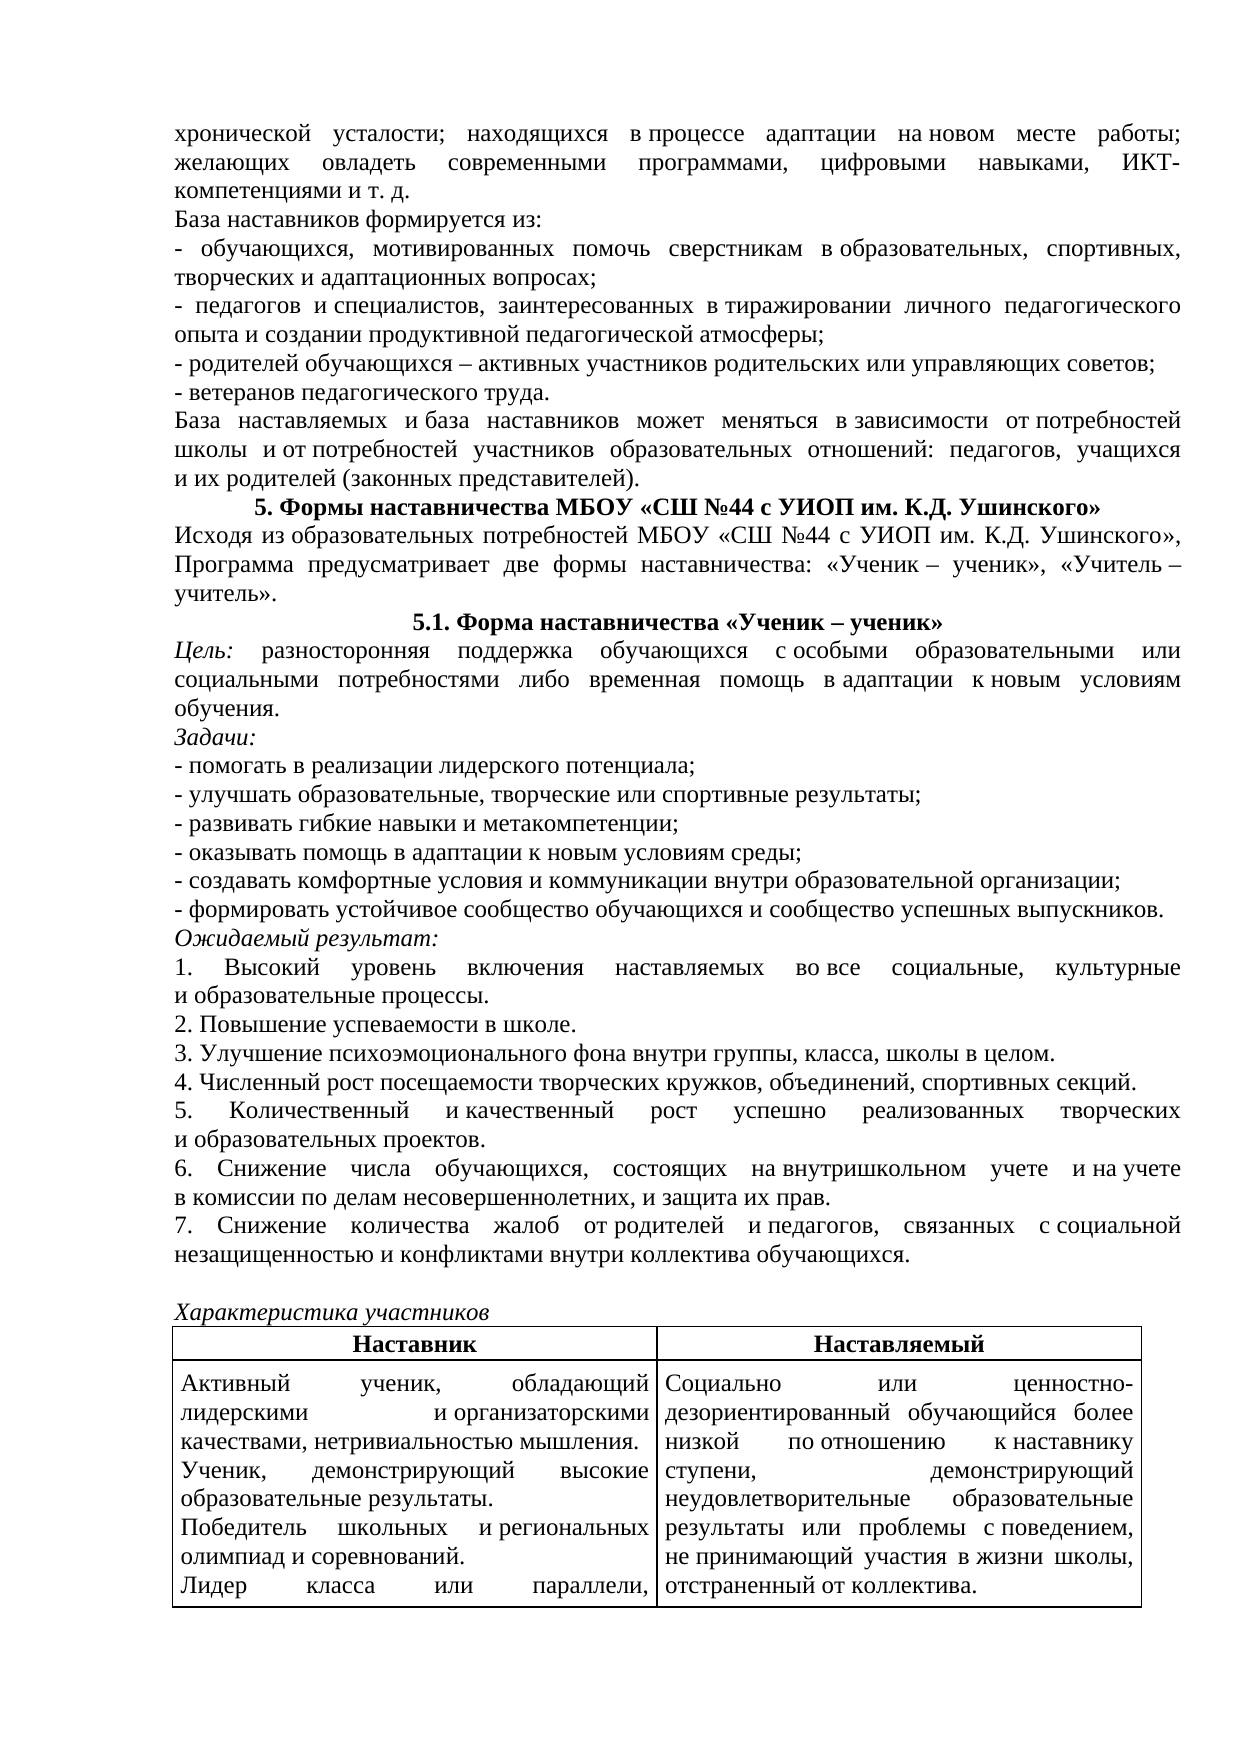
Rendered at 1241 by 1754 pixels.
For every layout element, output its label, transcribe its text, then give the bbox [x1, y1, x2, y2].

list 4. Численный рост посещаемости творческих кружков, объединений, спортивных секций. [174, 1067, 1181, 1096]
table_cell Активный ученик, обладающий лидерскими и организаторскими качествами, нетривиальностью мышления. Ученик, демонстрирующий высокие образовательные результаты. Победитель школьных и региональных олимпиад и соревнований. Лидер класса или параллели, [173, 1361, 656, 1606]
list - ветеранов педагогического труда. [174, 377, 1181, 406]
list - родителей обучающихся – активных участников родительских или управляющих советов; [174, 348, 1181, 377]
text Цель: разносторонняя поддержка обучающихся с особыми образовательными или социальными потребностями либо временная помощь в адаптации к новым условиям обучения. [174, 636, 1181, 722]
text Характеристика участников [174, 1297, 1181, 1326]
text хронической усталости; находящихся в процессе адаптации на новом месте работы; желающих овладеть современными программами, цифровыми навыками, ИКТ-компетенциями и т. д. [174, 118, 1181, 204]
list - формировать устойчивое сообщество обучающихся и сообщество успешных выпускников. [174, 894, 1181, 923]
text 5. Формы наставничества МБОУ «СШ №44 с УИОП им. К.Д. Ушинского» [174, 492, 1181, 521]
list 5. Количественный и качественный рост успешно реализованных творческих и образовательных проектов. [174, 1096, 1181, 1153]
list - педагогов и специалистов, заинтересованных в тиражировании личного педагогического опыта и создании продуктивной педагогической атмосферы; [174, 291, 1181, 348]
text 5.1. Форма наставничества «Ученик – ученик» [174, 607, 1181, 636]
list - оказывать помощь в адаптации к новым условиям среды; [174, 837, 1181, 866]
table_cell Социально или ценностно-дезориентированный обучающийся более низкой по отношению к наставнику ступени, демонстрирующий неудовлетворительные образовательные результаты или проблемы с поведением, не принимающий участия в жизни школы, отстраненный от коллектива. [658, 1361, 1141, 1606]
text Задачи: [174, 722, 1181, 751]
text База наставников формируется из: [174, 204, 1181, 233]
text Ожидаемый результат: [174, 923, 1181, 952]
table_header Наставник [173, 1327, 656, 1359]
list - обучающихся, мотивированных помочь сверстникам в образовательных, спортивных, творческих и адаптационных вопросах; [174, 233, 1181, 291]
list 3. Улучшение психоэмоционального фона внутри группы, класса, школы в целом. [174, 1038, 1181, 1067]
list - создавать комфортные условия и коммуникации внутри образовательной организации; [174, 866, 1181, 894]
table_header Наставляемый [658, 1327, 1141, 1359]
list 1. Высокий уровень включения наставляемых во все социальные, культурные и образовательные процессы. [174, 952, 1181, 1009]
list 2. Повышение успеваемости в школе. [174, 1009, 1181, 1038]
text Исходя из образовательных потребностей МБОУ «СШ №44 с УИОП им. К.Д. Ушинского», Программа предусматривает две формы наставничества: «Ученик – ученик», «Учитель – учитель». [174, 521, 1181, 607]
text - помогать в реализации лидерского потенциала; [174, 751, 1181, 779]
text База наставляемых и база наставников может меняться в зависимости от потребностей школы и от потребностей участников образовательных отношений: педагогов, учащихся и их родителей (законных представителей). [174, 406, 1181, 492]
list 6. Снижение числа обучающихся, состоящих на внутришкольном учете и на учете в комиссии по делам несовершеннолетних, и защита их прав. [174, 1153, 1181, 1211]
list 7. Снижение количества жалоб от родителей и педагогов, связанных с социальной незащищенностью и конфликтами внутри коллектива обучающихся. [174, 1211, 1181, 1268]
list - развивать гибкие навыки и метакомпетенции; [174, 808, 1181, 837]
text - улучшать образовательные, творческие или спортивные результаты; [174, 779, 1181, 808]
